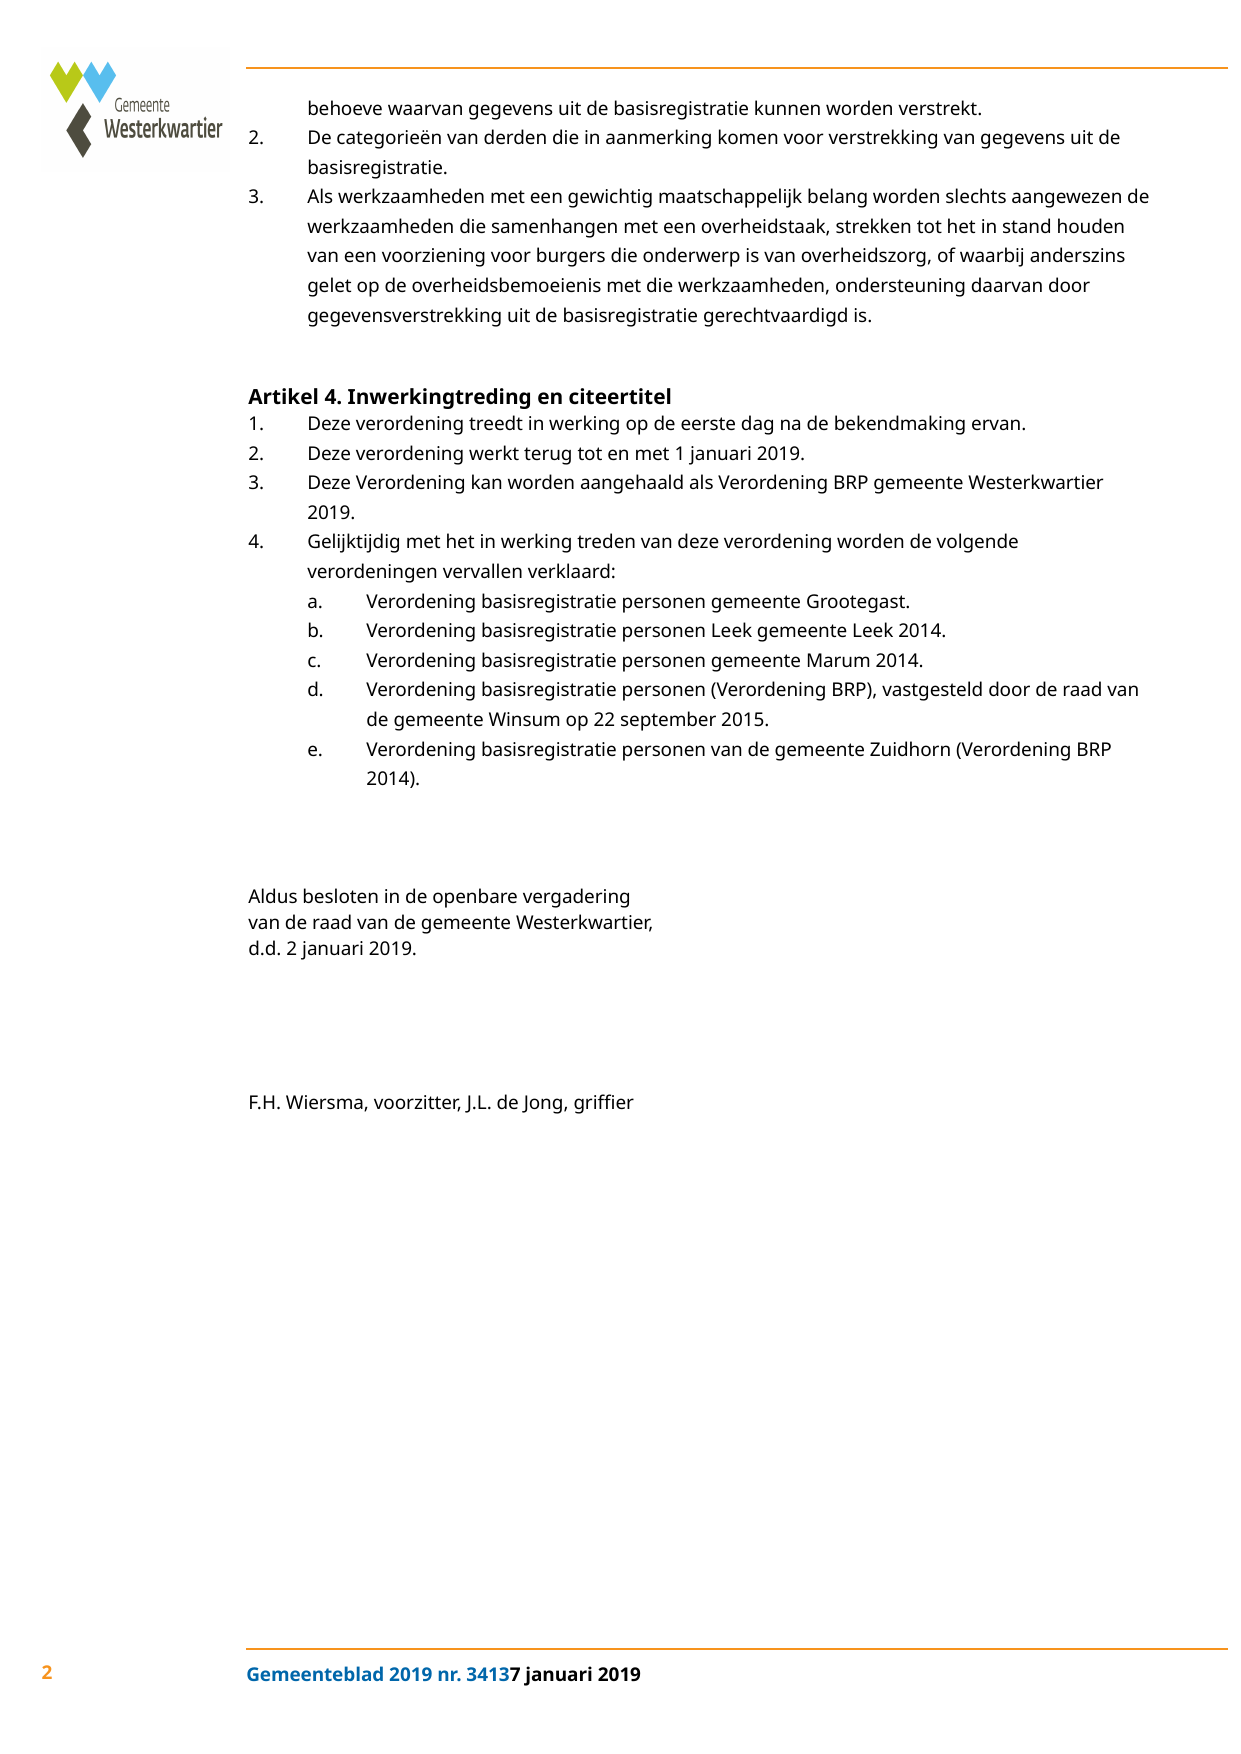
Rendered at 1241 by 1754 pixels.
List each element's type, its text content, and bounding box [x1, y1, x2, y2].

list Verordening basisregistratie personen gemeente Grootegast. [307, 588, 1152, 613]
list Als werkzaamheden met een gewichtig maatschappelijk belang worden slechts aangewezen de werkzaamheden die samenhangen met een overheidstaak, strekken tot het in stand houden van een voorziening voor burgers die onderwerp is van overheidszorg, of waarbij anderszins gelet op de overheidsbemoeienis met die werkzaamheden, ondersteuning daarvan door gegevensverstrekking uit de basisregistratie gerechtvaardigd is. [248, 183, 1152, 328]
list Deze verordening treedt in werking op de eerste dag na de bekendmaking ervan. [248, 410, 1152, 436]
text F.H. Wiersma, voorzitter, J.L. de Jong, griffier [248, 1089, 1152, 1115]
list behoeve waarvan gegevens uit de basisregistratie kunnen worden verstrekt. [248, 95, 1152, 121]
list Verordening basisregistratie personen van de gemeente Zuidhorn (Verordening BRP 2014). [307, 736, 1152, 791]
list Verordening basisregistratie personen Leek gemeente Leek 2014. [307, 617, 1152, 643]
list Gelijktijdig met het in werking treden van deze verordening worden de volgende verordeningen vervallen verklaard: [248, 529, 1152, 584]
list Deze Verordening kan worden aangehaald als Verordening BRP gemeente Westerkwartier 2019. [248, 469, 1152, 525]
list Verordening basisregistratie personen gemeente Marum 2014. [307, 647, 1152, 673]
list Deze verordening werkt terug tot en met 1 januari 2019. [248, 440, 1152, 466]
list De categorieën van derden die in aanmerking komen voor verstrekking van gegevens uit de basisregistratie. [248, 124, 1152, 180]
picture [41, 47, 231, 172]
text d.d. 2 januari 2019. [248, 935, 1152, 961]
text Artikel 4. Inwerkingtreding en citeertitel [248, 382, 1152, 410]
list Verordening basisregistratie personen (Verordening BRP), vastgesteld door de raad van de gemeente Winsum op 22 september 2015. [307, 677, 1152, 732]
text Aldus besloten in de openbare vergadering [248, 884, 1152, 909]
text van de raad van de gemeente Westerkwartier, [248, 909, 1152, 935]
